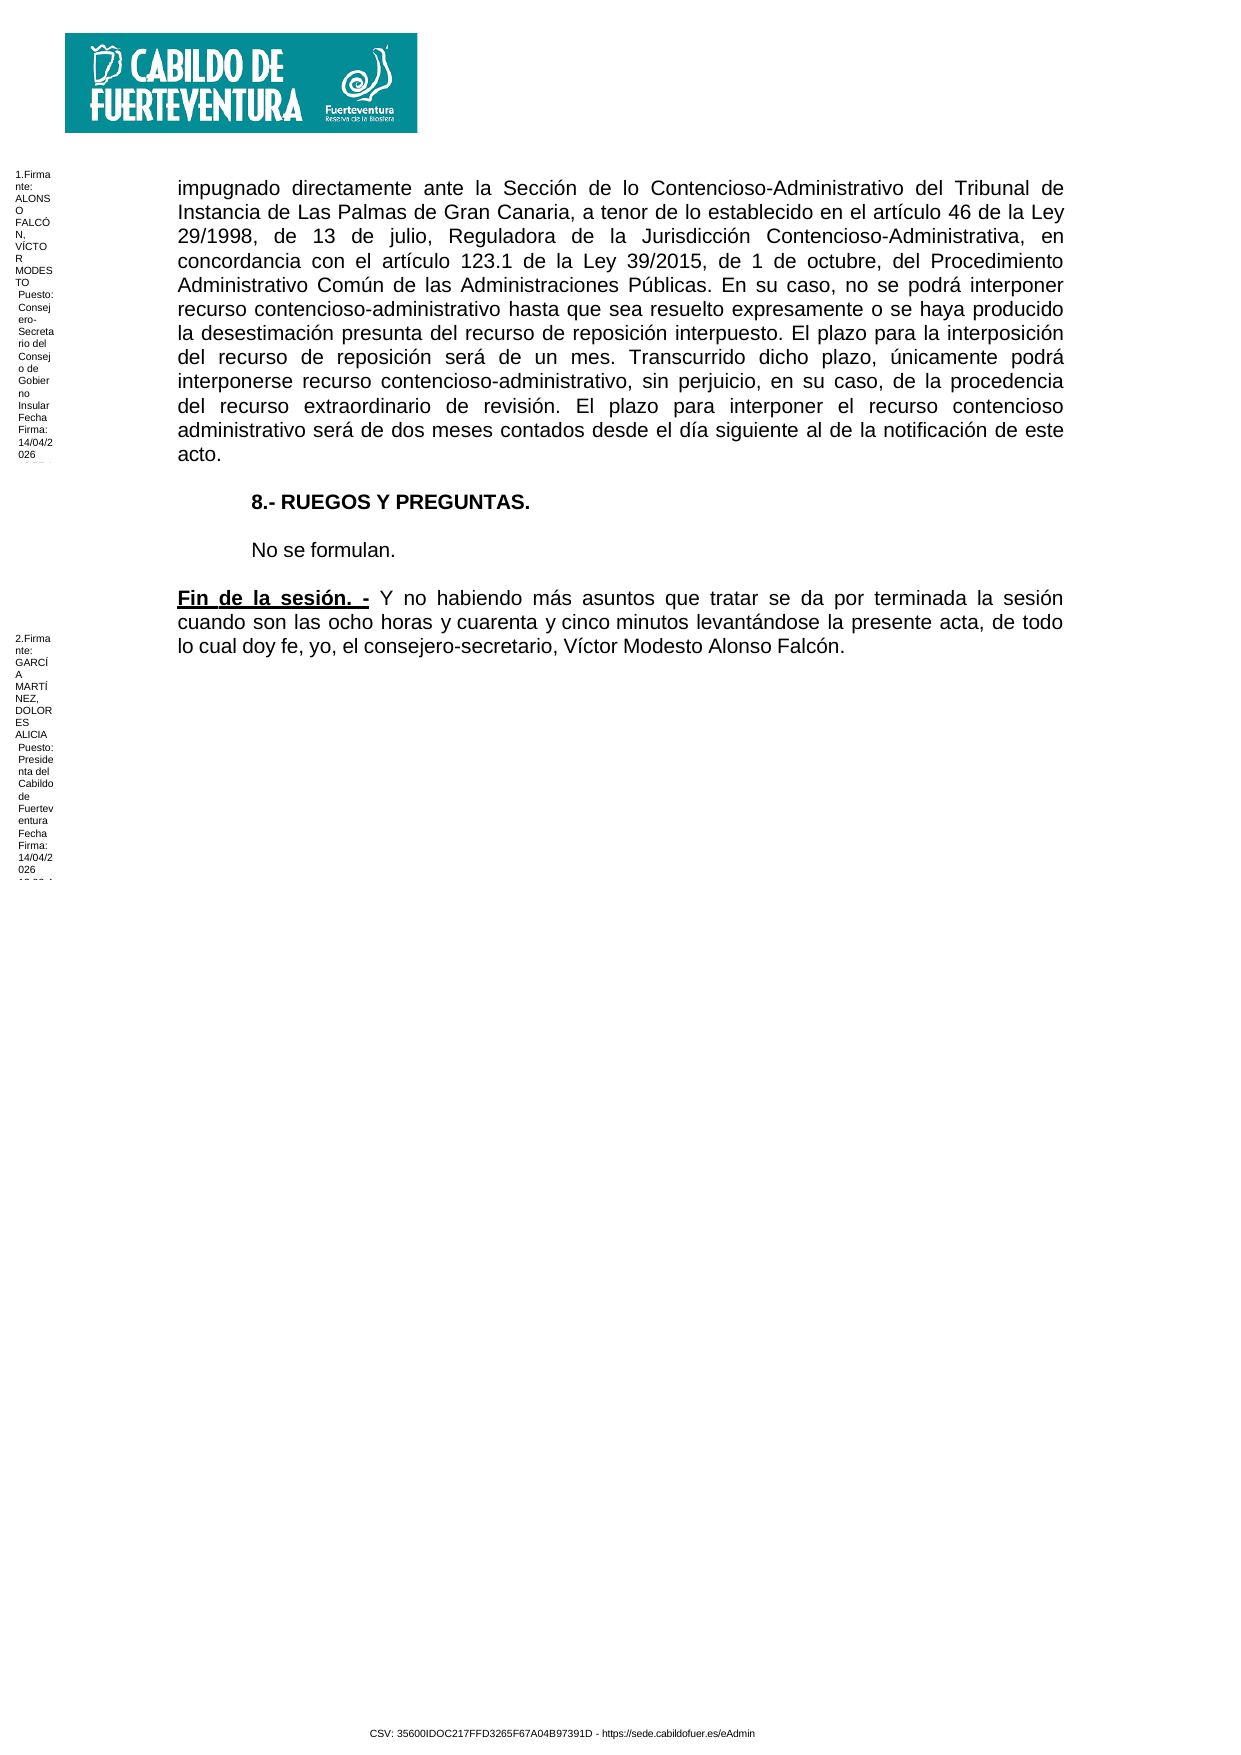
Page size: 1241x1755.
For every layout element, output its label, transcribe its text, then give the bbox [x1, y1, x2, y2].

text No se formulan. [251, 538, 1080, 562]
text Fin de la sesión. - Y no habiendo más asuntos que tratar se da por terminada la sesión cuando son las ocho horas y cuarenta y cinco minutos levantándose la presente acta, de todo lo cual doy fe, yo, el consejero-secretario, Víctor Modesto Alonso Falcón. [177, 586, 1064, 658]
text 2.Firmante: GARCÍA MARTÍNEZ, DOLORES ALICIA [15, 633, 54, 741]
text impugnado directamente ante la Sección de lo Contencioso-Administrativo del Tribunal de Instancia de Las Palmas de Gran Canaria, a tenor de lo establecido en el artículo 46 de la Ley 29/1998, de 13 de julio, Reguladora de la Jurisdicción Contencioso-Administrativa, en concordancia con el artículo 123.1 de la Ley 39/2015, de 1 de octubre, del Procedimiento Administrativo Común de las Administraciones Públicas. En su caso, no se podrá interponer recurso contencioso-administrativo hasta que sea resuelto expresamente o se haya producido la desestimación presunta del recurso de reposición interpuesto. El plazo para la interposición del recurso de reposición será de un mes. Transcurrido dicho plazo, únicamente podrá interponerse recurso contencioso-administrativo, sin perjuicio, en su caso, de la procedencia del recurso extraordinario de revisión. El plazo para interponer el recurso contencioso administrativo será de dos meses contados desde el día siguiente al de la notificación de este acto. [177, 176, 1064, 466]
text Puesto: Consejero-Secretario del Consejo de Gobierno Insular Fecha Firma: 14/04/2026 12:57:14 [18, 289, 54, 463]
text Puesto: Presidenta del Cabildo de Fuerteventura Fecha Firma: 14/04/2026 13:03:48 [18, 741, 54, 879]
subtitle 8.- RUEGOS Y PREGUNTAS. [251, 489, 1080, 514]
text 1.Firmante: ALONSO FALCÓN, VÍCTOR MODESTO [15, 169, 54, 288]
